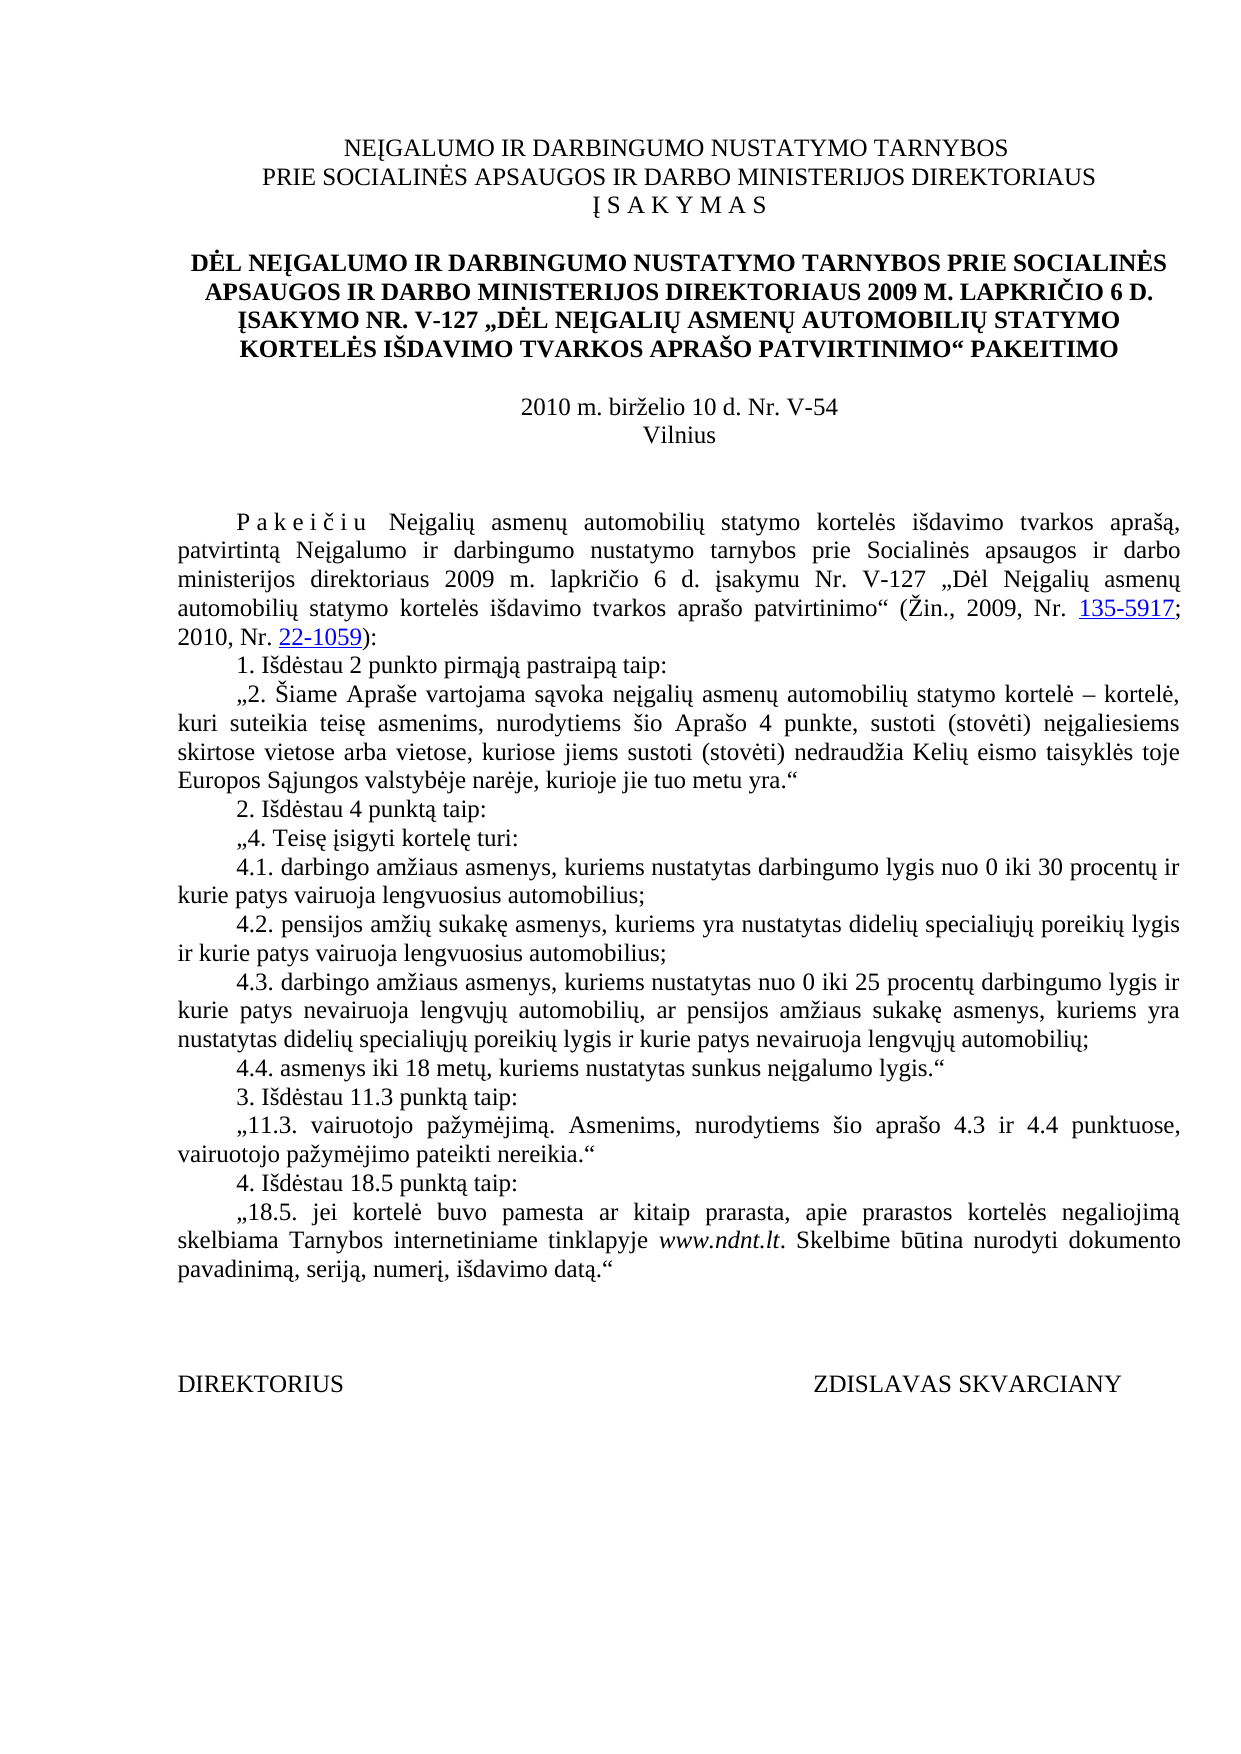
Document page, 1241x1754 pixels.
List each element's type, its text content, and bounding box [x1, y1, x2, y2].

text PRIE SOCIALINĖS APSAUGOS IR DARBO MINISTERIJOS DIREKTORIAUS [177, 162, 1181, 190]
text 3. Išdėstau 11.3 punktą taip: [177, 1082, 1181, 1110]
text Pakeičiu Neįgalių asmenų automobilių statymo kortelės išdavimo tvarkos aprašą, patvirtintą Neįgalumo ir darbingumo nustatymo tarnybos prie Socialinės apsaugos ir darbo ministerijos direktoriaus 2009 m. lapkričio 6 d. įsakymu Nr. V-127 „Dėl Neįgalių asmenų automobilių statymo kortelės išdavimo tvarkos aprašo patvirtinimo“ (Žin., 2009, Nr. 135-5917; 2010, Nr. 22-1059): [177, 507, 1181, 650]
text 2010 m. birželio 10 d. Nr. V-54 [177, 392, 1181, 420]
text Direktorius Zdislavas Skvarciany [177, 1369, 1181, 1398]
text NEĮGALUMO IR DARBINGUMO NUSTATYMO TARNYBOS [177, 133, 1181, 162]
text 4.1. darbingo amžiaus asmenys, kuriems nustatytas darbingumo lygis nuo 0 iki 30 procentų ir kurie patys vairuoja lengvuosius automobilius; [177, 852, 1181, 909]
text DĖL NEĮGALUMO IR DARBINGUMO NUSTATYMO TARNYBOS PRIE SOCIALINĖS APSAUGOS IR DARBO MINISTERIJOS DIREKTORIAUS 2009 M. LAPKRIČIO 6 D. ĮSAKYMO Nr. V-127 „DĖL NEĮGALIŲ ASMENŲ AUTOMOBILIŲ STATYMO KORTELĖS IŠDAVIMO TVARKOS APRAŠO PATVIRTINIMO“ PAKEITIMO [177, 248, 1181, 363]
text ĮSAKYMAS [177, 190, 1181, 219]
text 4. Išdėstau 18.5 punktą taip: [177, 1168, 1181, 1197]
text Vilnius [177, 420, 1181, 449]
text 4.2. pensijos amžių sukakę asmenys, kuriems yra nustatytas didelių specialiųjų poreikių lygis ir kurie patys vairuoja lengvuosius automobilius; [177, 909, 1181, 967]
text „18.5. jei kortelė buvo pamesta ar kitaip prarasta, apie prarastos kortelės negaliojimą skelbiama Tarnybos internetiniame tinklapyje www.ndnt.lt. Skelbime būtina nurodyti dokumento pavadinimą, seriją, numerį, išdavimo datą.“ [177, 1197, 1181, 1283]
text 2. Išdėstau 4 punktą taip: [177, 794, 1181, 823]
text „4. Teisę įsigyti kortelę turi: [177, 823, 1181, 852]
text 4.4. asmenys iki 18 metų, kuriems nustatytas sunkus neįgalumo lygis.“ [177, 1053, 1181, 1082]
text 4.3. darbingo amžiaus asmenys, kuriems nustatytas nuo 0 iki 25 procentų darbingumo lygis ir kurie patys nevairuoja lengvųjų automobilių, ar pensijos amžiaus sukakę asmenys, kuriems yra nustatytas didelių specialiųjų poreikių lygis ir kurie patys nevairuoja lengvųjų automobilių; [177, 967, 1181, 1053]
text 1. Išdėstau 2 punkto pirmąją pastraipą taip: [177, 650, 1181, 679]
text „11.3. vairuotojo pažymėjimą. Asmenims, nurodytiems šio aprašo 4.3 ir 4.4 punktuose, vairuotojo pažymėjimo pateikti nereikia.“ [177, 1110, 1181, 1168]
text „2. Šiame Apraše vartojama sąvoka neįgalių asmenų automobilių statymo kortelė – kortelė, kuri suteikia teisę asmenims, nurodytiems šio Aprašo 4 punkte, sustoti (stovėti) neįgaliesiems skirtose vietose arba vietose, kuriose jiems sustoti (stovėti) nedraudžia Kelių eismo taisyklės toje Europos Sąjungos valstybėje narėje, kurioje jie tuo metu yra.“ [177, 679, 1181, 794]
